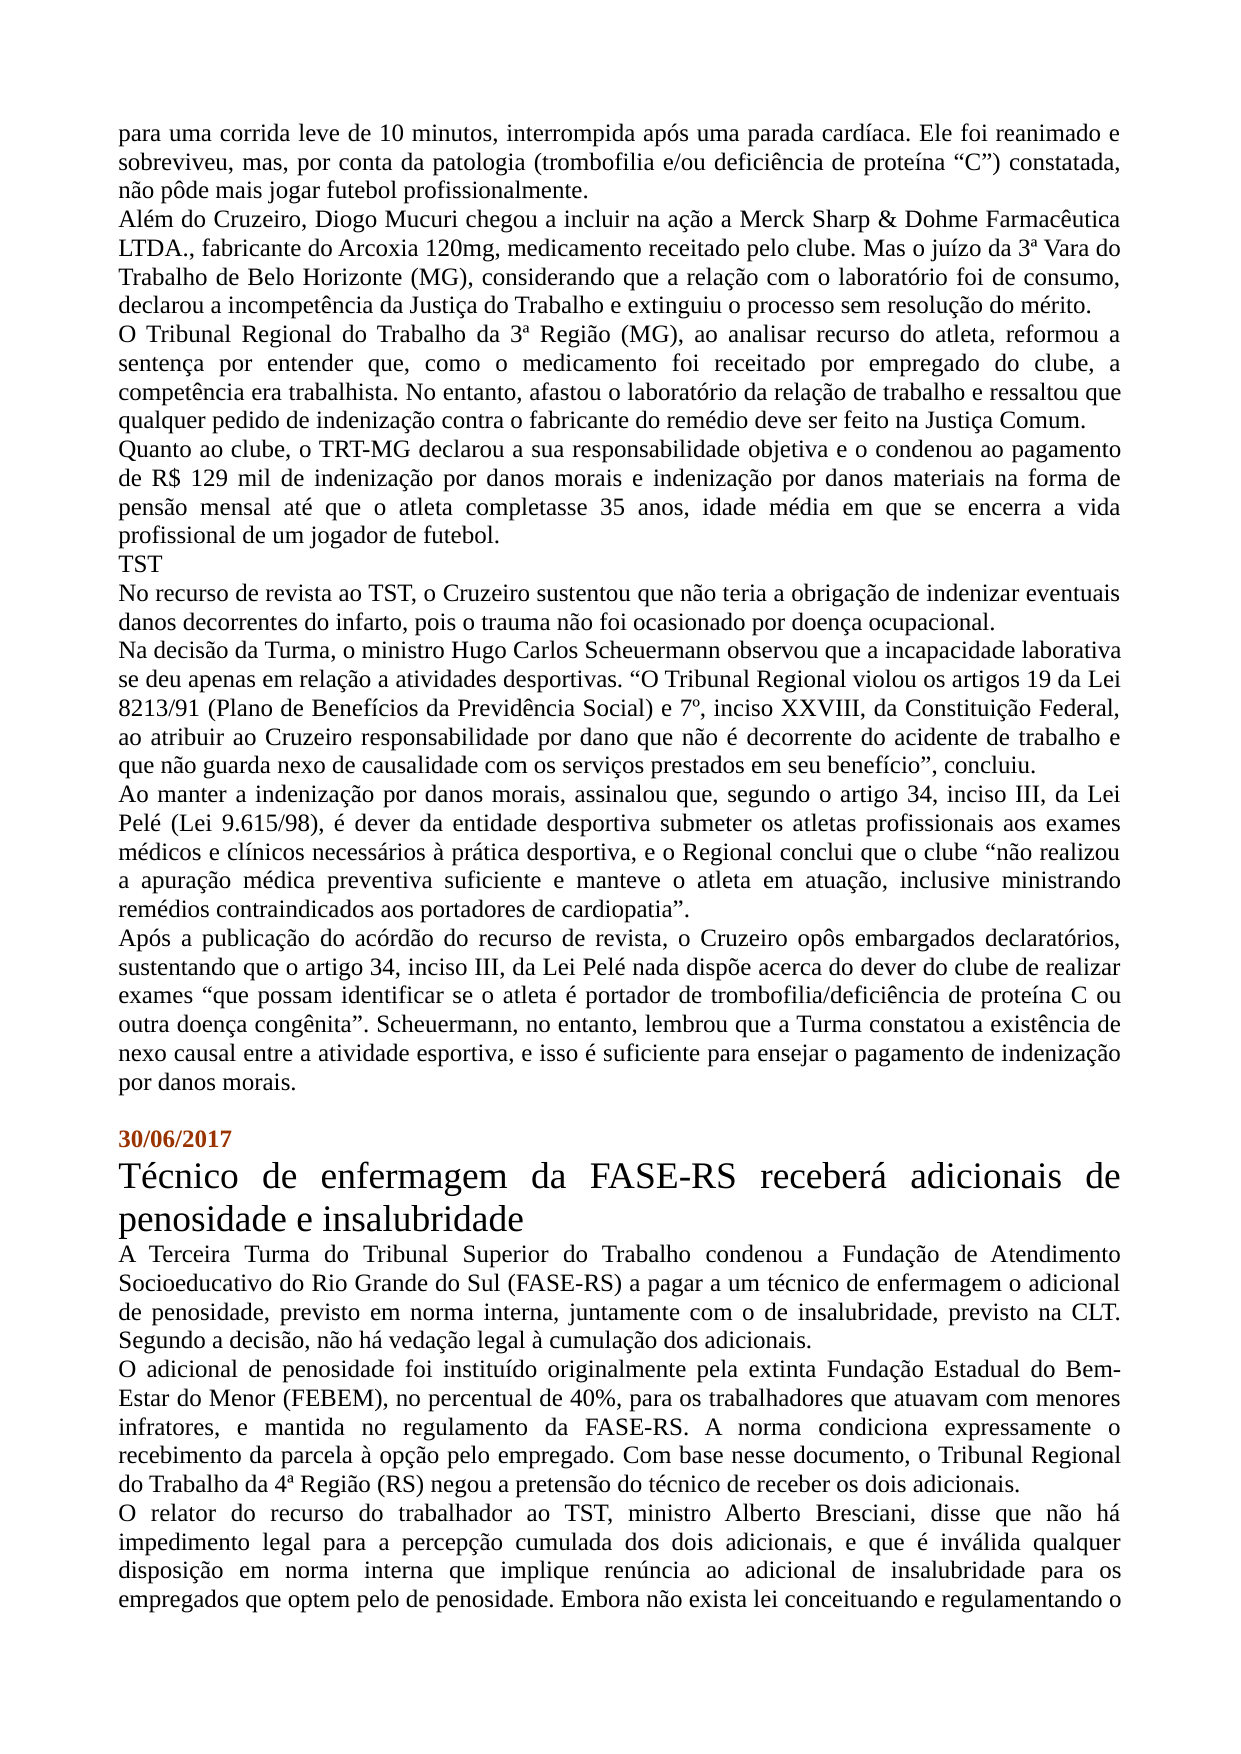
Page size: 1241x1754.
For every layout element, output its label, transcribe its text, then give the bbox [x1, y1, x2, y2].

text A Terceira Turma do Tribunal Superior do Trabalho condenou a Fundação de Atendimento Socioeducativo do Rio Grande do Sul (FASE-RS) a pagar a um técnico de enfermagem o adicional de penosidade, previsto em norma interna, juntamente com o de insalubridade, previsto na CLT. Segundo a decisão, não há vedação legal à cumulação dos adicionais. [118, 1239, 1122, 1354]
text Na decisão da Turma, o ministro Hugo Carlos Scheuermann observou que a incapacidade laborativa se deu apenas em relação a atividades desportivas. “O Tribunal Regional violou os artigos 19 da Lei 8213/91 (Plano de Benefícios da Previdência Social) e 7º, inciso XXVIII, da Constituição Federal, ao atribuir ao Cruzeiro responsabilidade por dano que não é decorrente do acidente de trabalho e que não guarda nexo de causalidade com os serviços prestados em seu benefício”, concluiu. [118, 636, 1122, 779]
text Além do Cruzeiro, Diogo Mucuri chegou a incluir na ação a Merck Sharp & Dohme Farmacêutica LTDA., fabricante do Arcoxia 120mg, medicamento receitado pelo clube. Mas o juízo da 3ª Vara do Trabalho de Belo Horizonte (MG), considerando que a relação com o laboratório foi de consumo, declarou a incompetência da Justiça do Trabalho e extinguiu o processo sem resolução do mérito. [118, 204, 1122, 319]
text Ao manter a indenização por danos morais, assinalou que, segundo o artigo 34, inciso III, da Lei Pelé (Lei 9.615/98), é dever da entidade desportiva submeter os atletas profissionais aos exames médicos e clínicos necessários à prática desportiva, e o Regional conclui que o clube “não realizou a apuração médica preventiva suficiente e manteve o atleta em atuação, inclusive ministrando remédios contraindicados aos portadores de cardiopatia”. [118, 779, 1122, 923]
text 30/06/2017 [118, 1124, 1122, 1153]
text Técnico de enfermagem da FASE-RS receberá adicionais de penosidade e insalubridade [118, 1153, 1122, 1239]
text No recurso de revista ao TST, o Cruzeiro sustentou que não teria a obrigação de indenizar eventuais danos decorrentes do infarto, pois o trauma não foi ocasionado por doença ocupacional. [118, 578, 1122, 636]
text Após a publicação do acórdão do recurso de revista, o Cruzeiro opôs embargados declaratórios, sustentando que o artigo 34, inciso III, da Lei Pelé nada dispõe acerca do dever do clube de realizar exames “que possam identificar se o atleta é portador de trombofilia/deficiência de proteína C ou outra doença congênita”. Scheuermann, no entanto, lembrou que a Turma constatou a existência de nexo causal entre a atividade esportiva, e isso é suficiente para ensejar o pagamento de indenização por danos morais. [118, 923, 1122, 1096]
text TST [118, 549, 1122, 578]
text O relator do recurso do trabalhador ao TST, ministro Alberto Bresciani, disse que não há impedimento legal para a percepção cumulada dos dois adicionais, e que é inválida qualquer disposição em norma interna que implique renúncia ao adicional de insalubridade para os empregados que optem pelo de penosidade. Embora não exista lei conceituando e regulamentando o [118, 1498, 1122, 1613]
text O adicional de penosidade foi instituído originalmente pela extinta Fundação Estadual do Bem-Estar do Menor (FEBEM), no percentual de 40%, para os trabalhadores que atuavam com menores infratores, e mantida no regulamento da FASE-RS. A norma condiciona expressamente o recebimento da parcela à opção pelo empregado. Com base nesse documento, o Tribunal Regional do Trabalho da 4ª Região (RS) negou a pretensão do técnico de receber os dois adicionais. [118, 1354, 1122, 1498]
text Quanto ao clube, o TRT-MG declarou a sua responsabilidade objetiva e o condenou ao pagamento de R$ 129 mil de indenização por danos morais e indenização por danos materiais na forma de pensão mensal até que o atleta completasse 35 anos, idade média em que se encerra a vida profissional de um jogador de futebol. [118, 434, 1122, 549]
text para uma corrida leve de 10 minutos, interrompida após uma parada cardíaca. Ele foi reanimado e sobreviveu, mas, por conta da patologia (trombofilia e/ou deficiência de proteína “C”) constatada, não pôde mais jogar futebol profissionalmente. [118, 118, 1122, 204]
text O Tribunal Regional do Trabalho da 3ª Região (MG), ao analisar recurso do atleta, reformou a sentença por entender que, como o medicamento foi receitado por empregado do clube, a competência era trabalhista. No entanto, afastou o laboratório da relação de trabalho e ressaltou que qualquer pedido de indenização contra o fabricante do remédio deve ser feito na Justiça Comum. [118, 319, 1122, 434]
